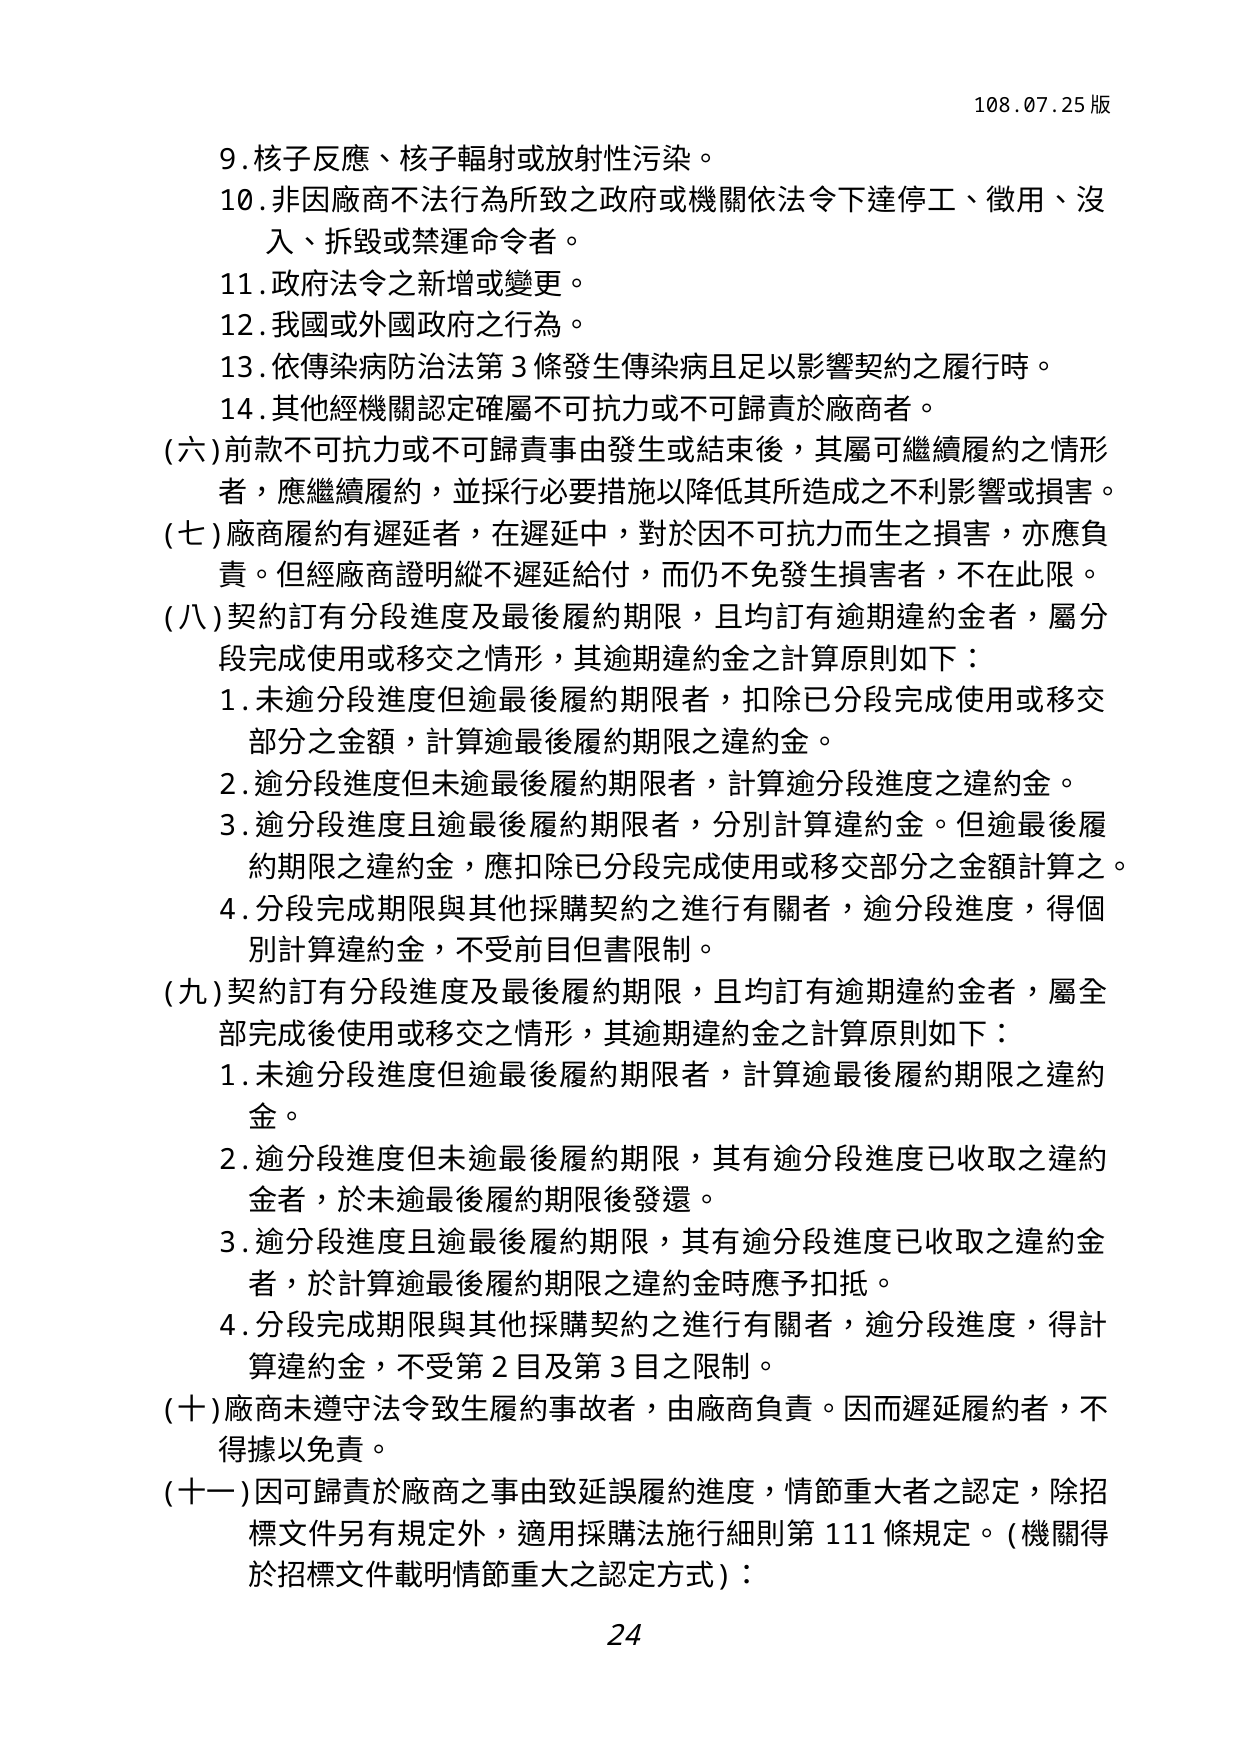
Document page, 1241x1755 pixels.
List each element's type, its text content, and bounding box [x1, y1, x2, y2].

text 10.非因廠商不法行為所致之政府或機關依法令下達停工、徵用、沒入、拆毀或禁運命令者。 [218, 177, 1108, 261]
text (九)契約訂有分段進度及最後履約期限，且均訂有逾期違約金者，屬全部完成後使用或移交之情形，其逾期違約金之計算原則如下： [159, 969, 1110, 1052]
text 1.未逾分段進度但逾最後履約期限者，計算逾最後履約期限之違約金。 [218, 1052, 1108, 1136]
text 3.逾分段進度且逾最後履約期限者，分別計算違約金。但逾最後履約期限之違約金，應扣除已分段完成使用或移交部分之金額計算之。 [218, 802, 1108, 886]
text 4.分段完成期限與其他採購契約之進行有關者，逾分段進度，得計算違約金，不受第2目及第3目之限制。 [218, 1302, 1108, 1386]
text 13.依傳染病防治法第3條發生傳染病且足以影響契約之履行時。 [218, 344, 1108, 386]
text 11.政府法令之新增或變更。 [218, 261, 1108, 302]
text (六)前款不可抗力或不可歸責事由發生或結束後，其屬可繼續履約之情形者，應繼續履約，並採行必要措施以降低其所造成之不利影響或損害。 [159, 427, 1110, 511]
text (八)契約訂有分段進度及最後履約期限，且均訂有逾期違約金者，屬分段完成使用或移交之情形，其逾期違約金之計算原則如下： [159, 594, 1110, 677]
text (十)廠商未遵守法令致生履約事故者，由廠商負責。因而遲延履約者，不得據以免責。 [159, 1386, 1110, 1469]
text 14.其他經機關認定確屬不可抗力或不可歸責於廠商者。 [218, 386, 1108, 427]
text 3.逾分段進度且逾最後履約期限，其有逾分段進度已收取之違約金者，於計算逾最後履約期限之違約金時應予扣抵。 [218, 1219, 1108, 1302]
text 4.分段完成期限與其他採購契約之進行有關者，逾分段進度，得個別計算違約金，不受前目但書限制。 [218, 886, 1108, 969]
text 9.核子反應、核子輻射或放射性污染。 [218, 136, 1108, 177]
text 2.逾分段進度但未逾最後履約期限，其有逾分段進度已收取之違約金者，於未逾最後履約期限後發還。 [218, 1136, 1108, 1219]
text (十一)因可歸責於廠商之事由致延誤履約進度，情節重大者之認定，除招標文件另有規定外，適用採購法施行細則第111條規定。(機關得於招標文件載明情節重大之認定方式)： [159, 1469, 1110, 1594]
text 1.未逾分段進度但逾最後履約期限者，扣除已分段完成使用或移交部分之金額，計算逾最後履約期限之違約金。 [218, 677, 1108, 761]
text 12.我國或外國政府之行為。 [218, 302, 1108, 344]
text (七)廠商履約有遲延者，在遲延中，對於因不可抗力而生之損害，亦應負責。但經廠商證明縱不遲延給付，而仍不免發生損害者，不在此限。 [159, 511, 1110, 594]
text 2.逾分段進度但未逾最後履約期限者，計算逾分段進度之違約金。 [218, 761, 1108, 802]
